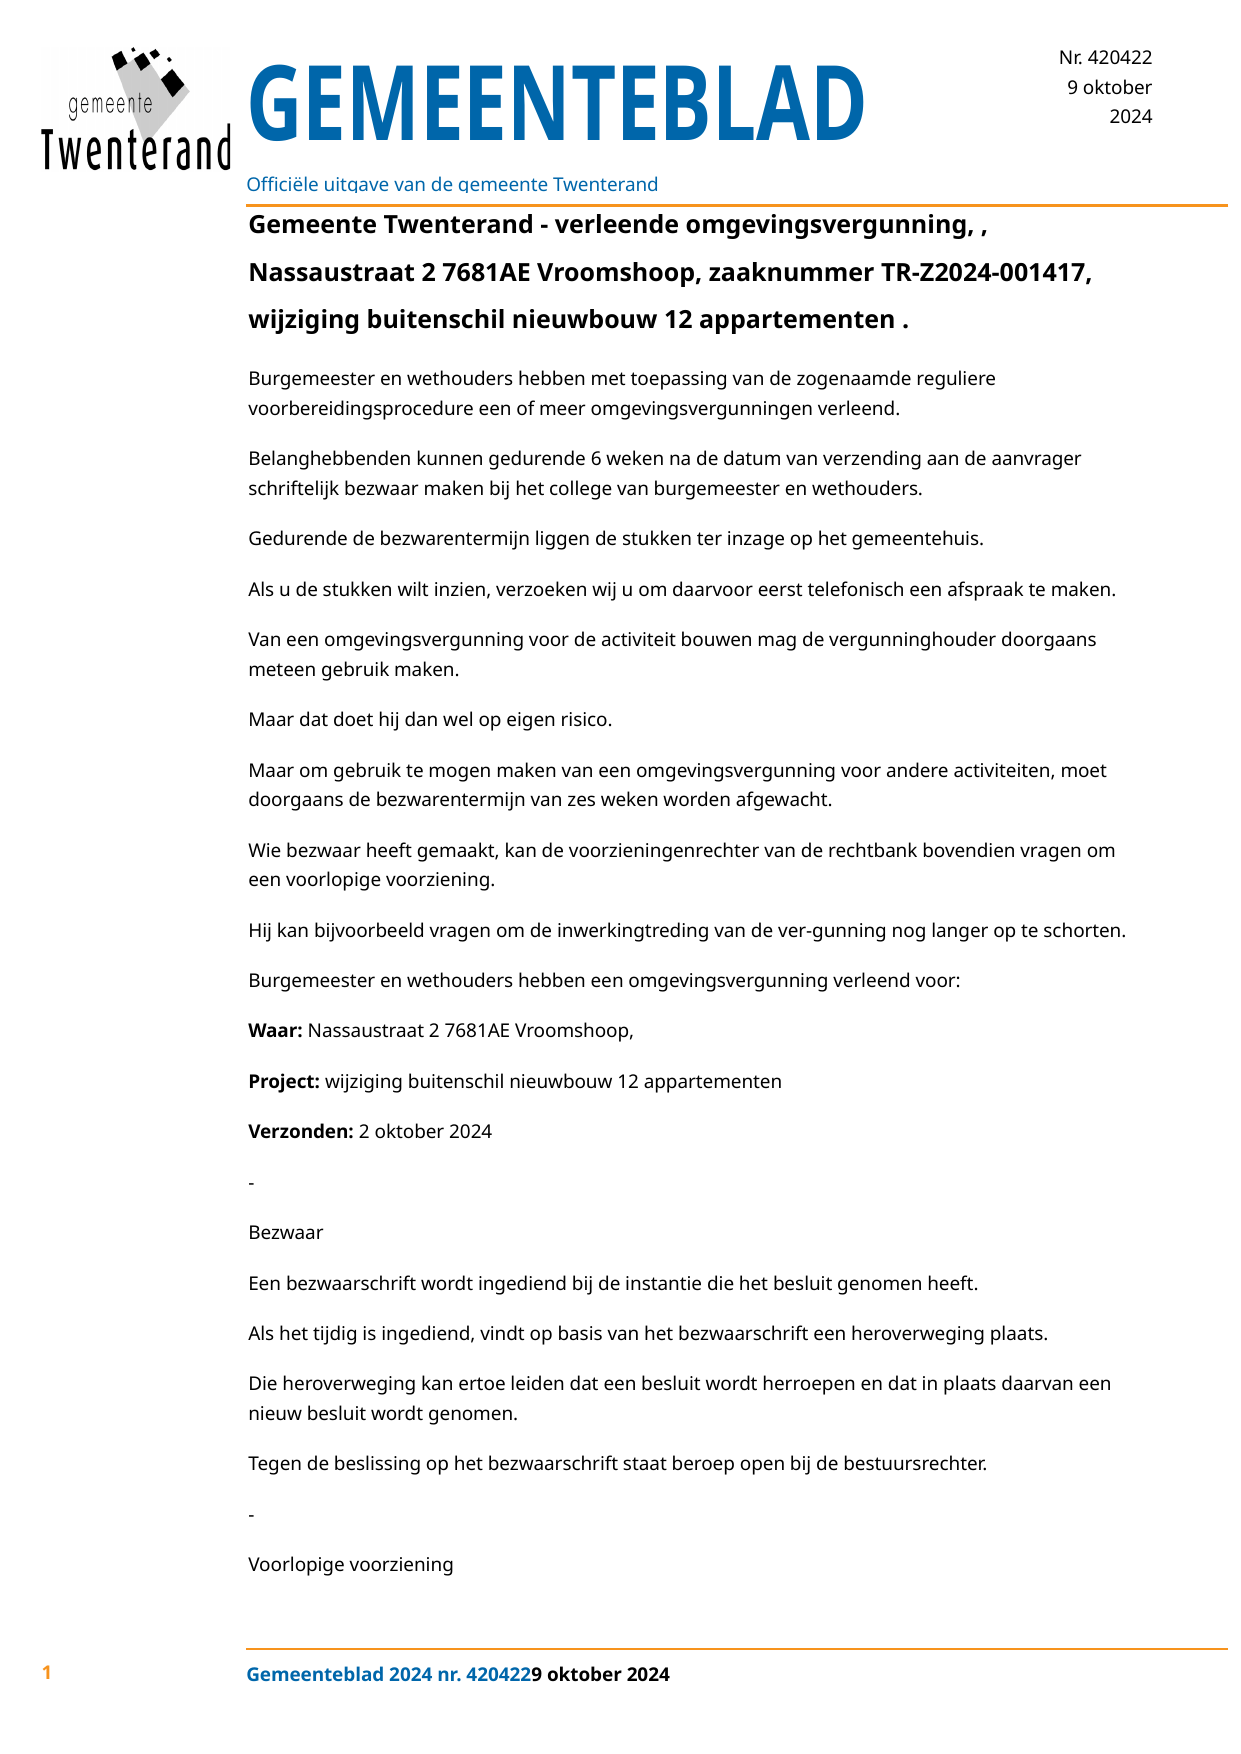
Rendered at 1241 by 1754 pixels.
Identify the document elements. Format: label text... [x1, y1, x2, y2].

text Burgemeester en wethouders hebben met toepassing van de zogenaamde reguliere voorbereidingsprocedure een of meer omgevingsvergunningen verleend. [248, 366, 1152, 421]
text Belanghebbenden kunnen gedurende 6 weken na de datum van verzending aan de aanvrager schriftelijk bezwaar maken bij het college van burgemeester en wethouders. [248, 446, 1152, 501]
text Als het tijdig is ingediend, vindt op basis van het bezwaarschrift een heroverweging plaats. [248, 1320, 1152, 1346]
text Verzonden: 2 oktober 2024 [248, 1118, 1152, 1144]
text Die heroverweging kan ertoe leiden dat een besluit wordt herroepen en dat in plaats daarvan een nieuw besluit wordt genomen. [248, 1371, 1152, 1426]
text Burgemeester en wethouders hebben een omgevingsvergunning verleend voor: [248, 967, 1152, 993]
picture [41, 47, 231, 172]
text Wie bezwaar heeft gemaakt, kan de voorzieningenrechter van de rechtbank bovendien vragen om een voorlopige voorziening. [248, 837, 1152, 892]
text - [248, 1169, 1152, 1194]
text Voorlopige voorziening [248, 1551, 1152, 1577]
text Een bezwaarschrift wordt ingediend bij de instantie die het besluit genomen heeft. [248, 1270, 1152, 1295]
text Gedurende de bezwarentermijn liggen de stukken ter inzage op het gemeentehuis. [248, 526, 1152, 551]
text Gemeente Twenterand - verleende omgevingsvergunning, , Nassaustraat 2 7681AE Vroomshoop, zaaknummer TR-Z2024-001417, wijziging buitenschil nieuwbouw 12 appartementen . [248, 207, 1152, 336]
text Maar dat doet hij dan wel op eigen risico. [248, 706, 1152, 732]
text Als u de stukken wilt inzien, verzoeken wij u om daarvoor eerst telefonisch een afspraak te maken. [248, 576, 1152, 602]
text Tegen de beslissing op het bezwaarschrift staat beroep open bij de bestuursrechter. [248, 1451, 1152, 1476]
text Bezwaar [248, 1219, 1152, 1245]
text Waar: Nassaustraat 2 7681AE Vroomshoop, [248, 1018, 1152, 1043]
text Project: wijziging buitenschil nieuwbouw 12 appartementen [248, 1068, 1152, 1094]
text - [248, 1501, 1152, 1527]
text Maar om gebruik te mogen maken van een omgevingsvergunning voor andere activiteiten, moet doorgaans de bezwarentermijn van zes weken worden afgewacht. [248, 757, 1152, 812]
text Van een omgevingsvergunning voor de activiteit bouwen mag de vergunninghouder doorgaans meteen gebruik maken. [248, 626, 1152, 682]
text Hij kan bijvoorbeeld vragen om de inwerkingtreding van de ver-gunning nog langer op te schorten. [248, 917, 1152, 942]
